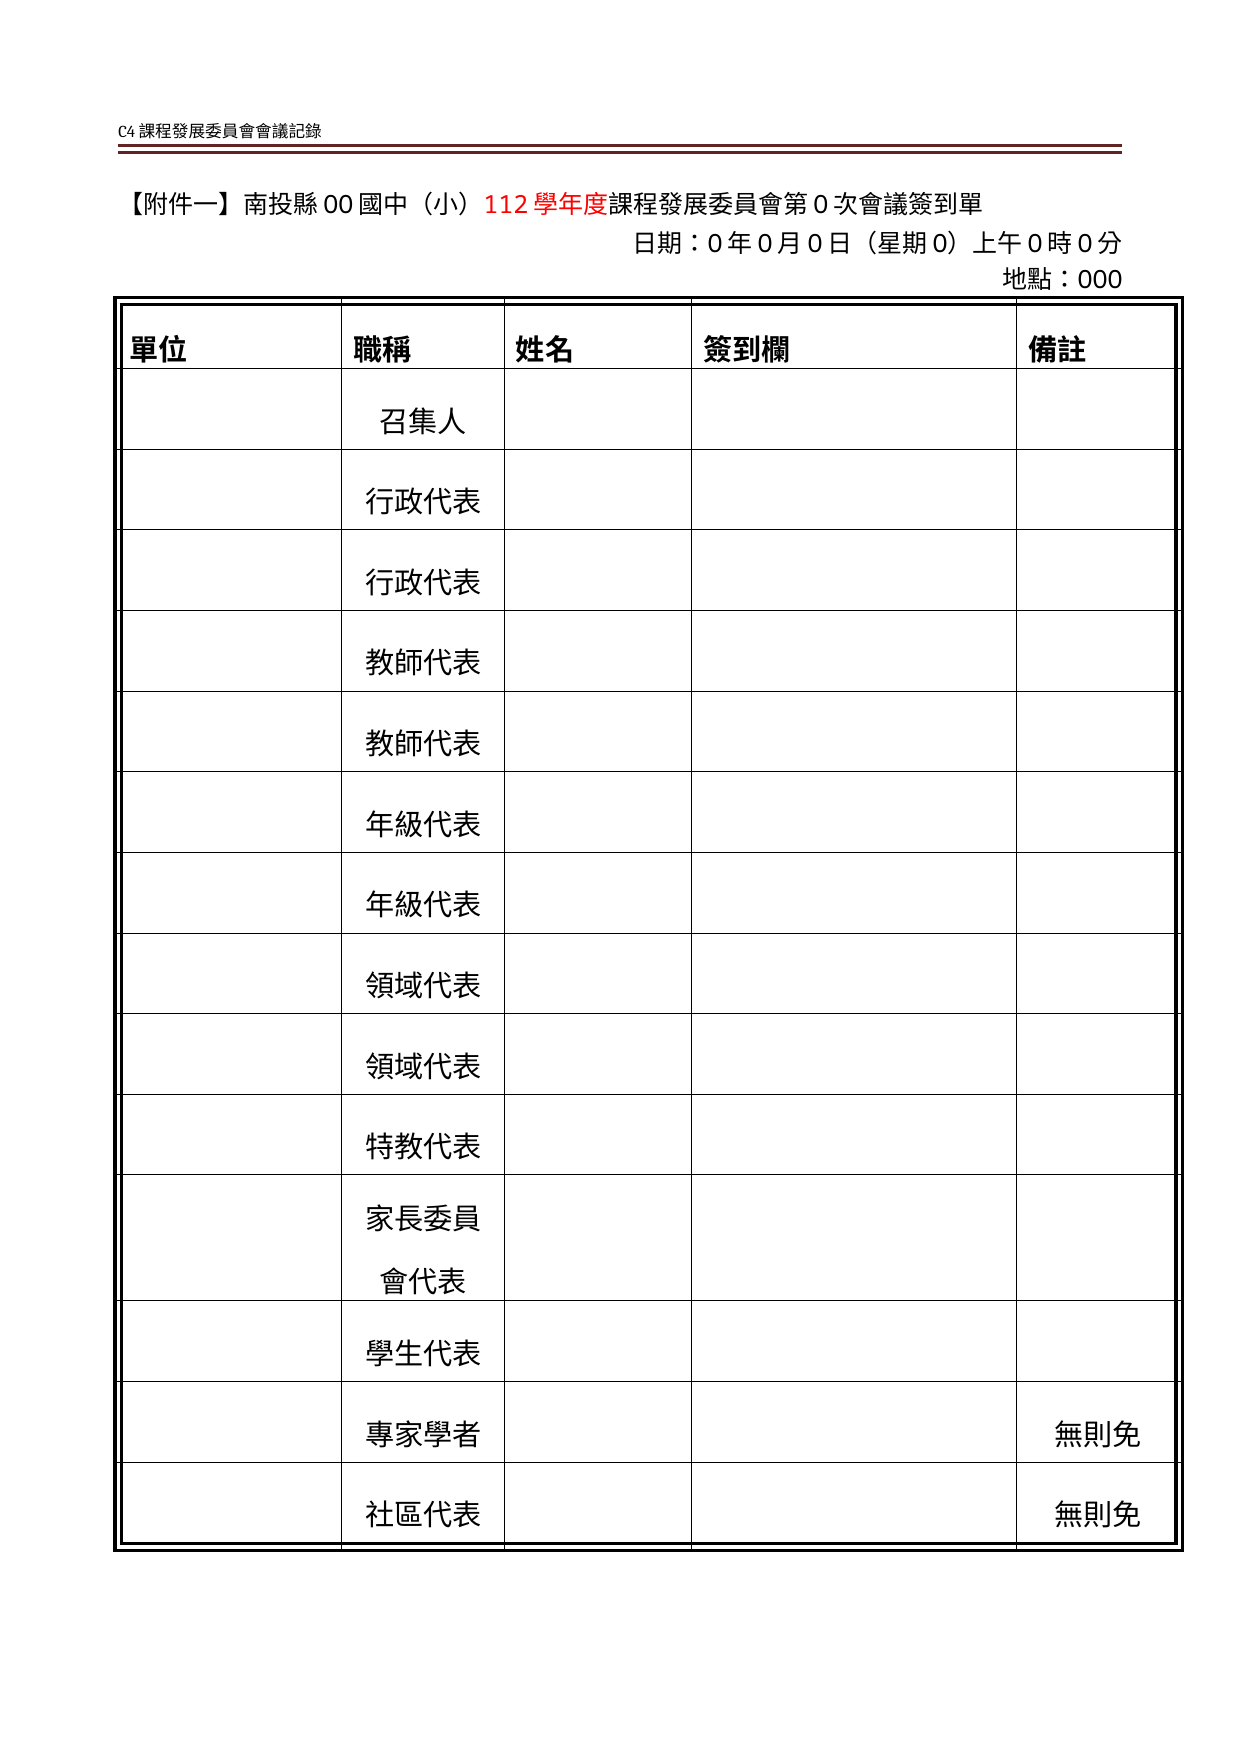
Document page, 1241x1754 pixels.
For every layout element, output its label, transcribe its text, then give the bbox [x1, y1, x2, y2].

table_cell 無則免 [1017, 1382, 1174, 1462]
table_cell 領域代表 [342, 934, 504, 1013]
table_cell 社區代表 [342, 1463, 504, 1542]
table_cell [505, 1175, 691, 1300]
table_cell [692, 369, 1016, 449]
table_cell [692, 1095, 1016, 1174]
table_cell [505, 450, 691, 529]
table_cell [1017, 611, 1174, 691]
table_cell [1017, 692, 1174, 771]
table_cell [692, 772, 1016, 852]
table_cell [1017, 450, 1174, 529]
table_cell [1017, 772, 1174, 852]
table_cell [692, 450, 1016, 529]
table_cell [1017, 853, 1174, 932]
table_cell [692, 1175, 1016, 1300]
table_cell 年級代表 [342, 853, 504, 932]
table_cell [123, 1175, 341, 1300]
table_header 單位 [118, 299, 341, 368]
table_cell 學生代表 [342, 1301, 504, 1381]
table_cell [1017, 1095, 1174, 1174]
table_cell [505, 1014, 691, 1094]
table_cell [692, 1382, 1016, 1462]
table_cell 行政代表 [342, 530, 504, 610]
text 地點：ΟΟΟ [118, 260, 1122, 296]
table_cell [505, 934, 691, 1013]
text 【附件一】南投縣ΟΟ國中（小）112學年度課程發展委員會第Ο次會議簽到單 [118, 161, 1122, 224]
table_cell [505, 1463, 691, 1542]
table_cell [505, 369, 691, 449]
table_cell [123, 692, 341, 771]
table_cell 行政代表 [342, 450, 504, 529]
table_cell 年級代表 [342, 772, 504, 852]
table_cell [123, 450, 341, 529]
table_cell [692, 692, 1016, 771]
table_cell [123, 853, 341, 932]
table_header 備註 [1017, 299, 1179, 368]
table_cell [1017, 1175, 1174, 1300]
table_cell 特教代表 [342, 1095, 504, 1174]
table_cell 無則免 [1017, 1463, 1174, 1542]
table_cell [1017, 1014, 1174, 1094]
table_cell [505, 530, 691, 610]
table_cell [123, 1014, 341, 1094]
table_cell [505, 1382, 691, 1462]
table_cell [692, 1463, 1016, 1542]
table_cell [123, 1301, 341, 1381]
table_cell [692, 853, 1016, 932]
table_cell [505, 692, 691, 771]
table_cell [1017, 530, 1174, 610]
table_cell 家長委員會代表 [342, 1175, 504, 1300]
table_cell [123, 369, 341, 449]
table_cell [505, 611, 691, 691]
table_cell [692, 1014, 1016, 1094]
table_cell [1017, 1301, 1174, 1381]
table_cell [505, 772, 691, 852]
table_cell [692, 611, 1016, 691]
table_header 簽到欄 [692, 306, 1016, 368]
text 日期：Ο年Ο月Ο日（星期Ο）上午Ο時Ο分 [118, 224, 1122, 260]
table_cell [123, 934, 341, 1013]
table_header [342, 299, 504, 303]
table_header 職稱 [342, 306, 504, 368]
table_cell [505, 853, 691, 932]
table_cell [123, 530, 341, 610]
table_cell 領域代表 [342, 1014, 504, 1094]
table_header [692, 299, 1016, 303]
table_header [505, 299, 691, 303]
table_cell [123, 772, 341, 852]
table_cell 專家學者 [342, 1382, 504, 1462]
table_cell [123, 1463, 341, 1542]
table_cell [123, 1382, 341, 1462]
table_cell 召集人 [342, 369, 504, 449]
table_cell [692, 530, 1016, 610]
table_cell 教師代表 [342, 692, 504, 771]
table_cell [505, 1095, 691, 1174]
table_header 姓名 [505, 306, 691, 368]
table_cell [1017, 369, 1174, 449]
table_cell [692, 934, 1016, 1013]
table_cell [123, 611, 341, 691]
table_cell [123, 1095, 341, 1174]
table_cell [692, 1301, 1016, 1381]
table_cell 教師代表 [342, 611, 504, 691]
table_cell [505, 1301, 691, 1381]
table_cell [1017, 934, 1174, 1013]
